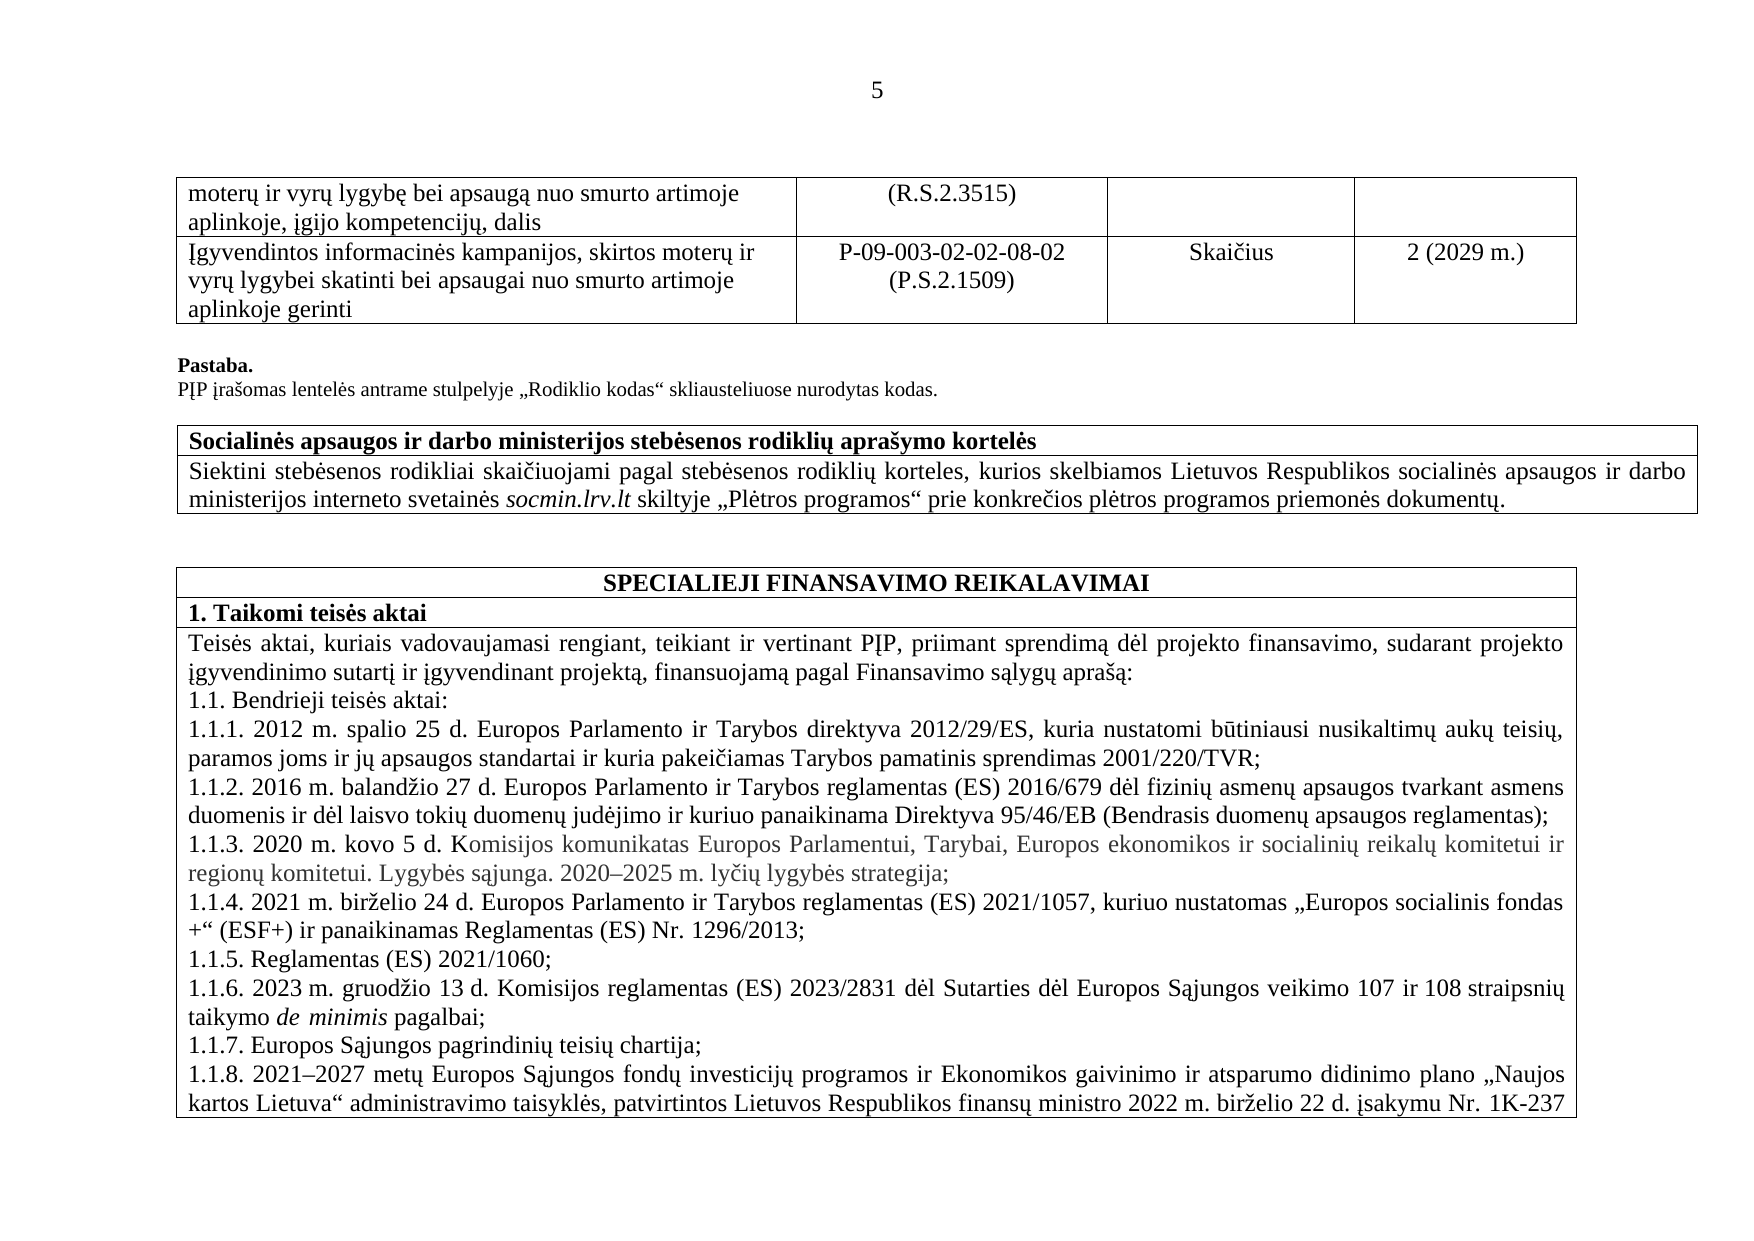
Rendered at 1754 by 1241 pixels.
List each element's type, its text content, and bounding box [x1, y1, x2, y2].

table_cell moterų ir vyrų lygybę bei apsaugą nuo smurto artimoje aplinkoje, įgijo kompetencijų, dalis [177, 178, 796, 236]
table_cell P-09-003-02-02-08-02 (P.S.2.1509) [797, 237, 1107, 323]
table_cell Skaičius [1108, 237, 1354, 323]
table_cell Siektini stebėsenos rodikliai skaičiuojami pagal stebėsenos rodiklių korteles, kurios skelbiamos Lietuvos Respublikos socialinės apsaugos ir darbo ministerijos interneto svetainės socmin.lrv.lt skiltyje „Plėtros programos“ prie konkrečios plėtros programos priemonės dokumentų. [178, 456, 1697, 513]
table_header Socialinės apsaugos ir darbo ministerijos stebėsenos rodiklių aprašymo kortelės [178, 426, 1697, 455]
table_cell 1. Taikomi teisės aktai [177, 598, 1576, 627]
text PĮP įrašomas lentelės antrame stulpelyje „Rodiklio kodas“ skliausteliuose nurodytas kodas. [177, 377, 1577, 401]
table_cell [1355, 178, 1576, 236]
table_cell (R.S.2.3515) [797, 178, 1107, 236]
table_header SPECIALIEJI FINANSAVIMO REIKALAVIMAI [177, 568, 1576, 597]
table_cell 2 (2029 m.) [1355, 237, 1576, 323]
text Pastaba. [177, 353, 1577, 377]
table_cell [1108, 178, 1354, 236]
table_cell Teisės aktai, kuriais vadovaujamasi rengiant, teikiant ir vertinant PĮP, priimant sprendimą dėl projekto finansavimo, sudarant projekto įgyvendinimo sutartį ir įgyvendinant projektą, finansuojamą pagal Finansavimo sąlygų aprašą: 1.1. Bendrieji teisės aktai: 1.1.1. 2012 m. spalio 25 d. Europos Parlamento ir Tarybos direktyva 2012/29/ES, kuria nustatomi būtiniausi nusikaltimų aukų teisių, paramos joms ir jų apsaugos standartai ir kuria pakeičiamas Tarybos pamatinis sprendimas 2001/220/TVR; 1.1.2. 2016 m. balandžio 27 d. Europos Parlamento ir Tarybos reglamentas (ES) 2016/679 dėl fizinių asmenų apsaugos tvarkant asmens duomenis ir dėl laisvo tokių duomenų judėjimo ir kuriuo panaikinama Direktyva 95/46/EB (Bendrasis duomenų apsaugos reglamentas); 1.1.3. 2020 m. kovo 5 d. Komisijos komunikatas Europos Parlamentui, Tarybai, Europos ekonomikos ir socialinių reikalų komitetui ir regionų komitetui. Lygybės sąjunga. 2020–2025 m. lyčių lygybės strategija; 1.1.4. 2021 m. birželio 24 d. Europos Parlamento ir Tarybos reglamentas (ES) 2021/1057, kuriuo nustatomas „Europos socialinis fondas +“ (ESF+) ir panaikinamas Reglamentas (ES) Nr. 1296/2013; 1.1.5. Reglamentas (ES) 2021/1060; 1.1.6. 2023 m. gruodžio 13 d. Komisijos reglamentas (ES) 2023/2831 dėl Sutarties dėl Europos Sąjungos veikimo 107 ir 108 straipsnių taikymo de minimis pagalbai; 1.1.7. Europos Sąjungos pagrindinių teisių chartija; 1.1.8. 2021–2027 metų Europos Sąjungos fondų investicijų programos ir Ekonomikos gaivinimo ir atsparumo didinimo plano „Naujos kartos Lietuva“ administravimo taisyklės, patvirtintos Lietuvos Respublikos finansų ministro 2022 m. birželio 22 d. įsakymu Nr. 1K-237 [177, 628, 1576, 1117]
table_cell Įgyvendintos informacinės kampanijos, skirtos moterų ir vyrų lygybei skatinti bei apsaugai nuo smurto artimoje aplinkoje gerinti [177, 237, 796, 323]
